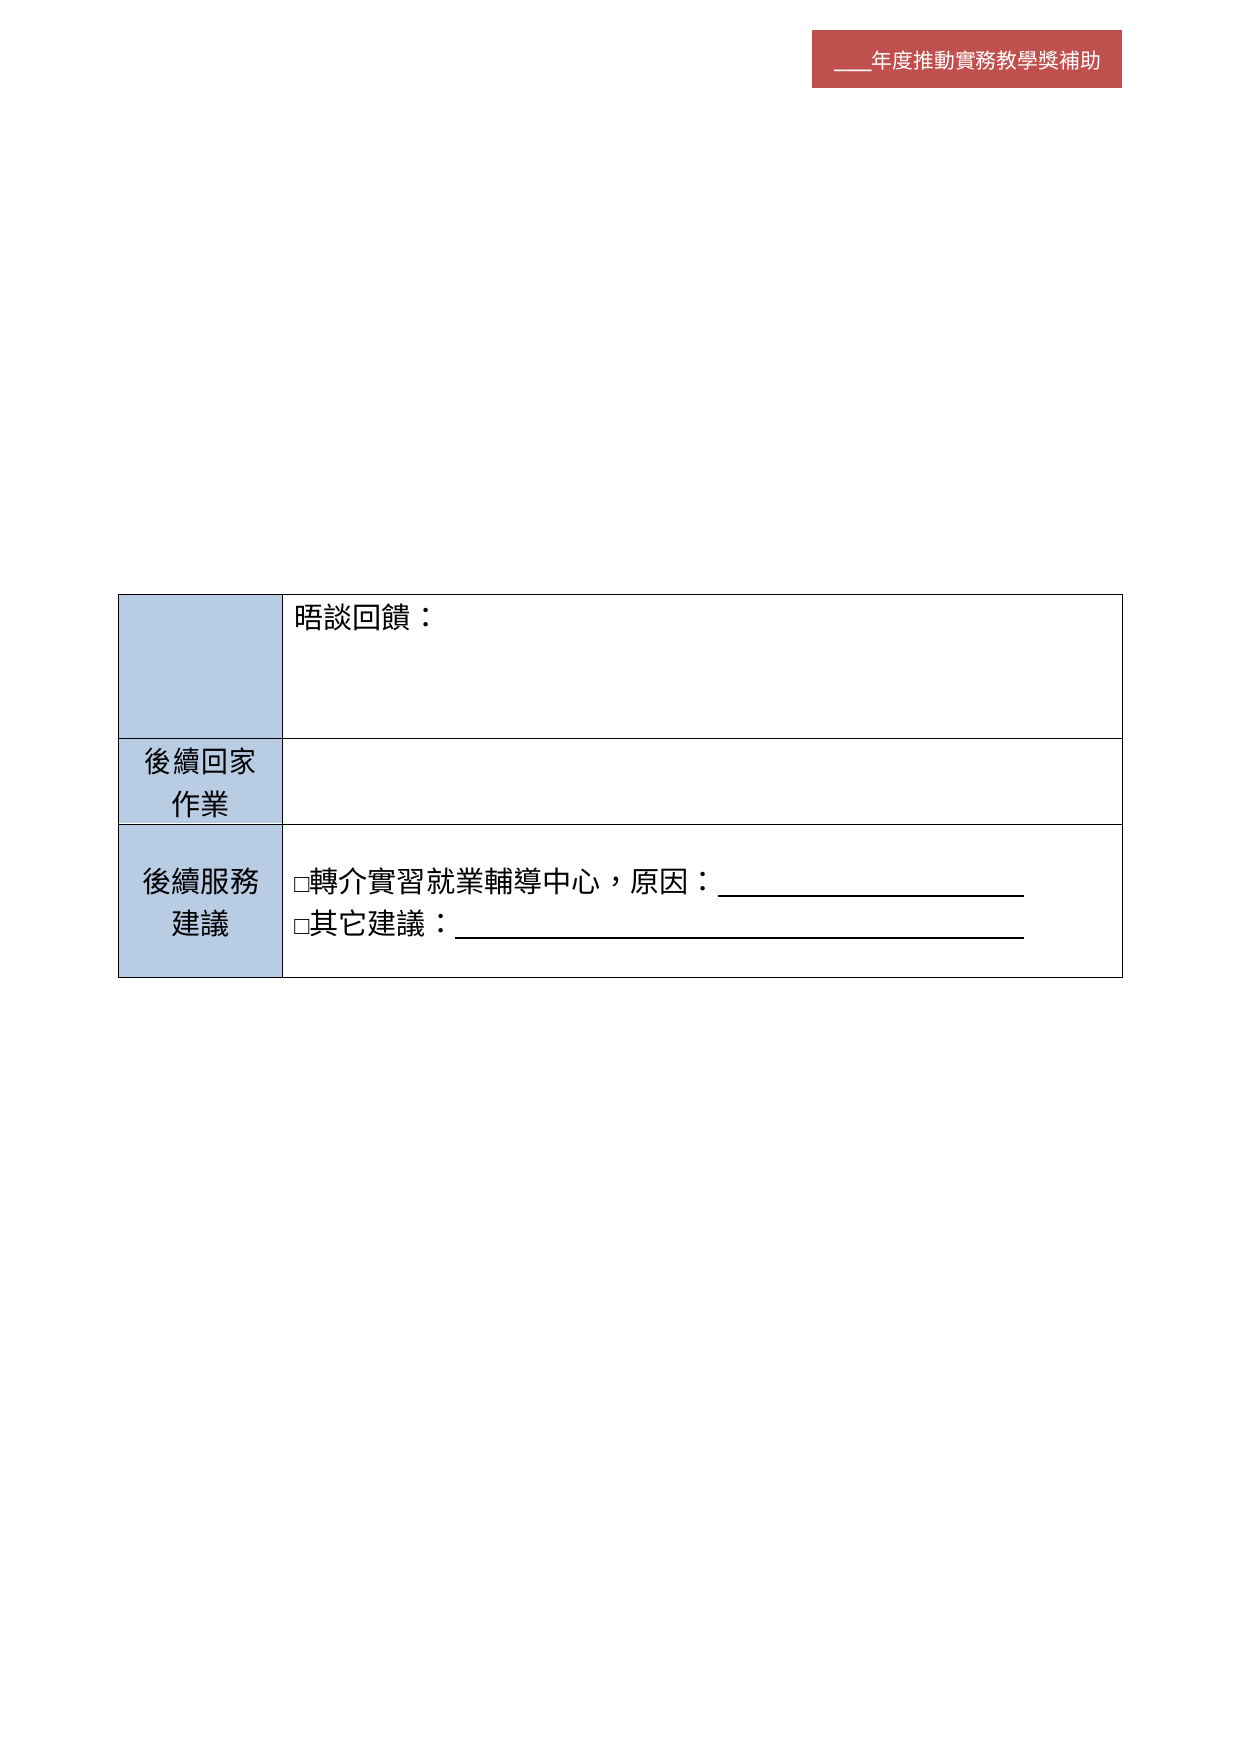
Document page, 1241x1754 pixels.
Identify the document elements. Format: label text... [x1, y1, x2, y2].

table_cell □轉介實習就業輔導中心，原因： □其它建議： [283, 825, 1122, 977]
table_cell 晤談回饋： [283, 595, 1122, 738]
table_cell [119, 595, 282, 738]
table_cell 後續服務 建議 [119, 825, 282, 977]
table_cell 後續回家 作業 [119, 739, 282, 823]
table_cell [283, 739, 1122, 823]
